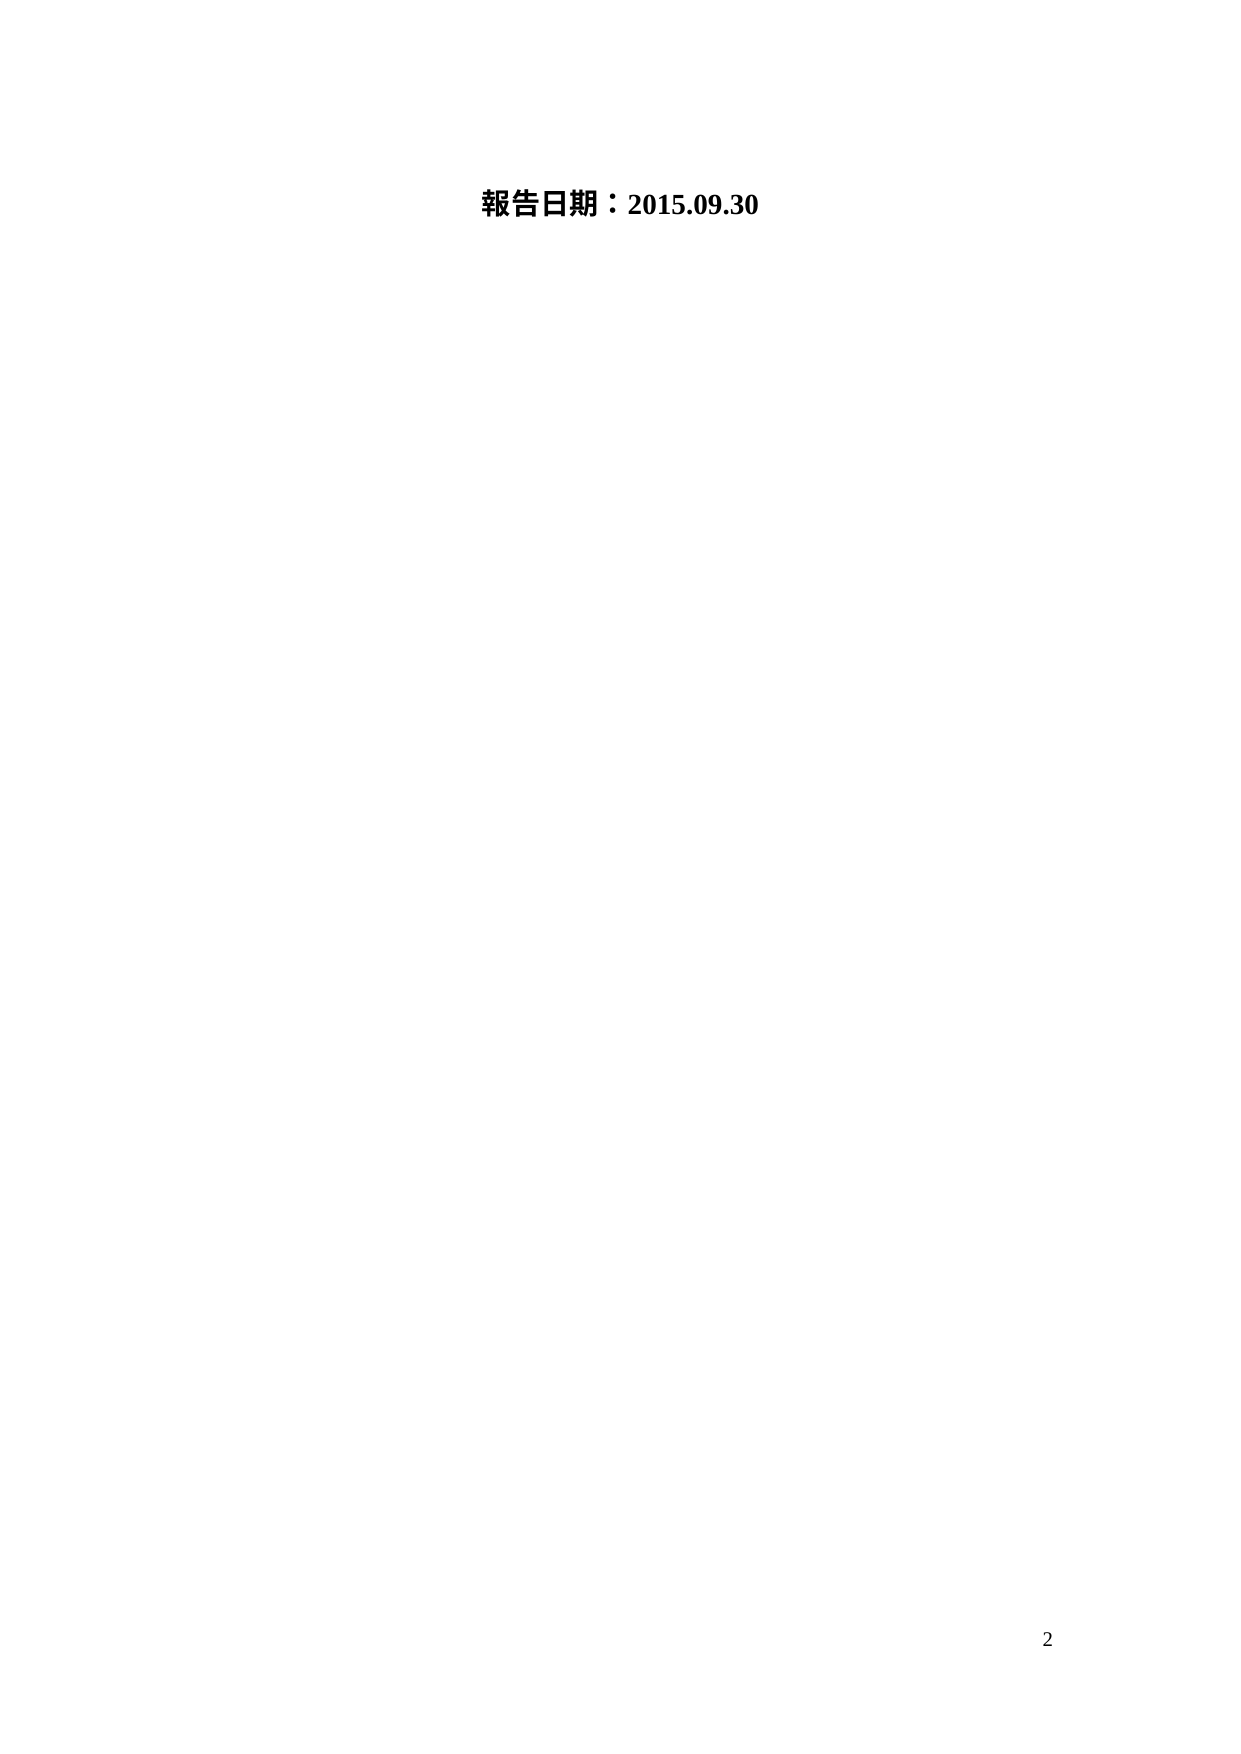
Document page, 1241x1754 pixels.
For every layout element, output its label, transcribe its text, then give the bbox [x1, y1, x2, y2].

text 報告日期：2015.09.30 [187, 164, 1053, 239]
